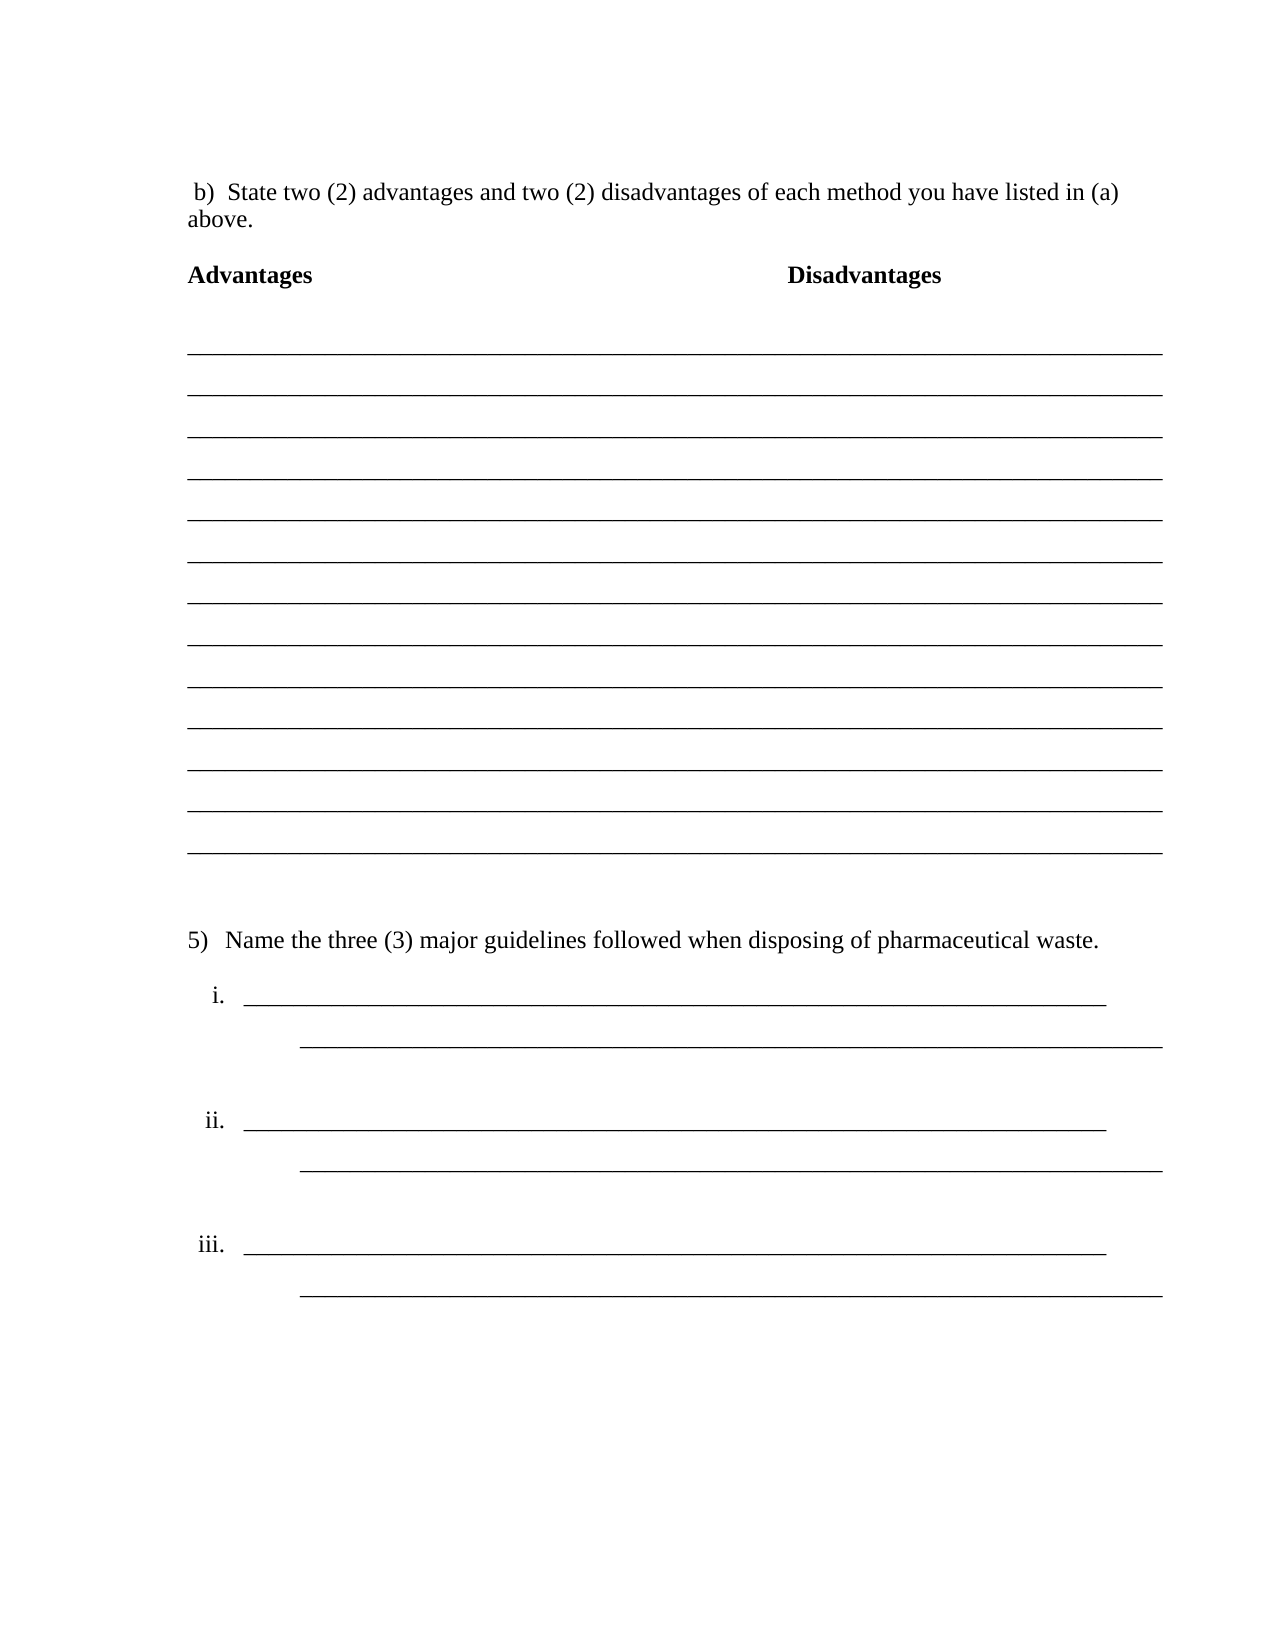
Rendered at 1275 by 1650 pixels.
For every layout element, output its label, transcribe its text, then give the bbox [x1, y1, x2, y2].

text ______________________________________________________________________________ [187, 746, 1162, 770]
text ______________________________________________________________________________ [187, 621, 1162, 645]
text _____________________________________________________________________ [225, 1023, 1162, 1051]
text ______________________________________________________________________________ [187, 496, 1162, 520]
text ______________________________________________________________________________ [187, 663, 1162, 687]
list _____________________________________________________________________ [187, 1106, 1162, 1134]
text _____________________________________________________________________ [225, 1147, 1162, 1175]
text Advantages Disadvantages [187, 261, 1162, 288]
text ______________________________________________________________________________ [187, 704, 1162, 728]
text ______________________________________________________________________________ [187, 413, 1162, 437]
list _____________________________________________________________________ [187, 981, 1162, 1009]
text ______________________________________________________________________________ [187, 330, 1162, 354]
list _____________________________________________________________________ [187, 1231, 1162, 1258]
list Name the three (3) major guidelines followed when disposing of pharmaceutical waste. [187, 926, 1162, 953]
text ______________________________________________________________________________ [187, 538, 1162, 562]
text ______________________________________________________________________________ [187, 829, 1162, 853]
text ______________________________________________________________________________ [187, 579, 1162, 603]
text b) State two (2) advantages and two (2) disadvantages of each method you have listed in (a) above. [187, 178, 1162, 233]
text ______________________________________________________________________________ [187, 787, 1162, 811]
text _____________________________________________________________________ [225, 1272, 1162, 1300]
text ______________________________________________________________________________ [187, 455, 1162, 479]
text ______________________________________________________________________________ [187, 372, 1162, 395]
